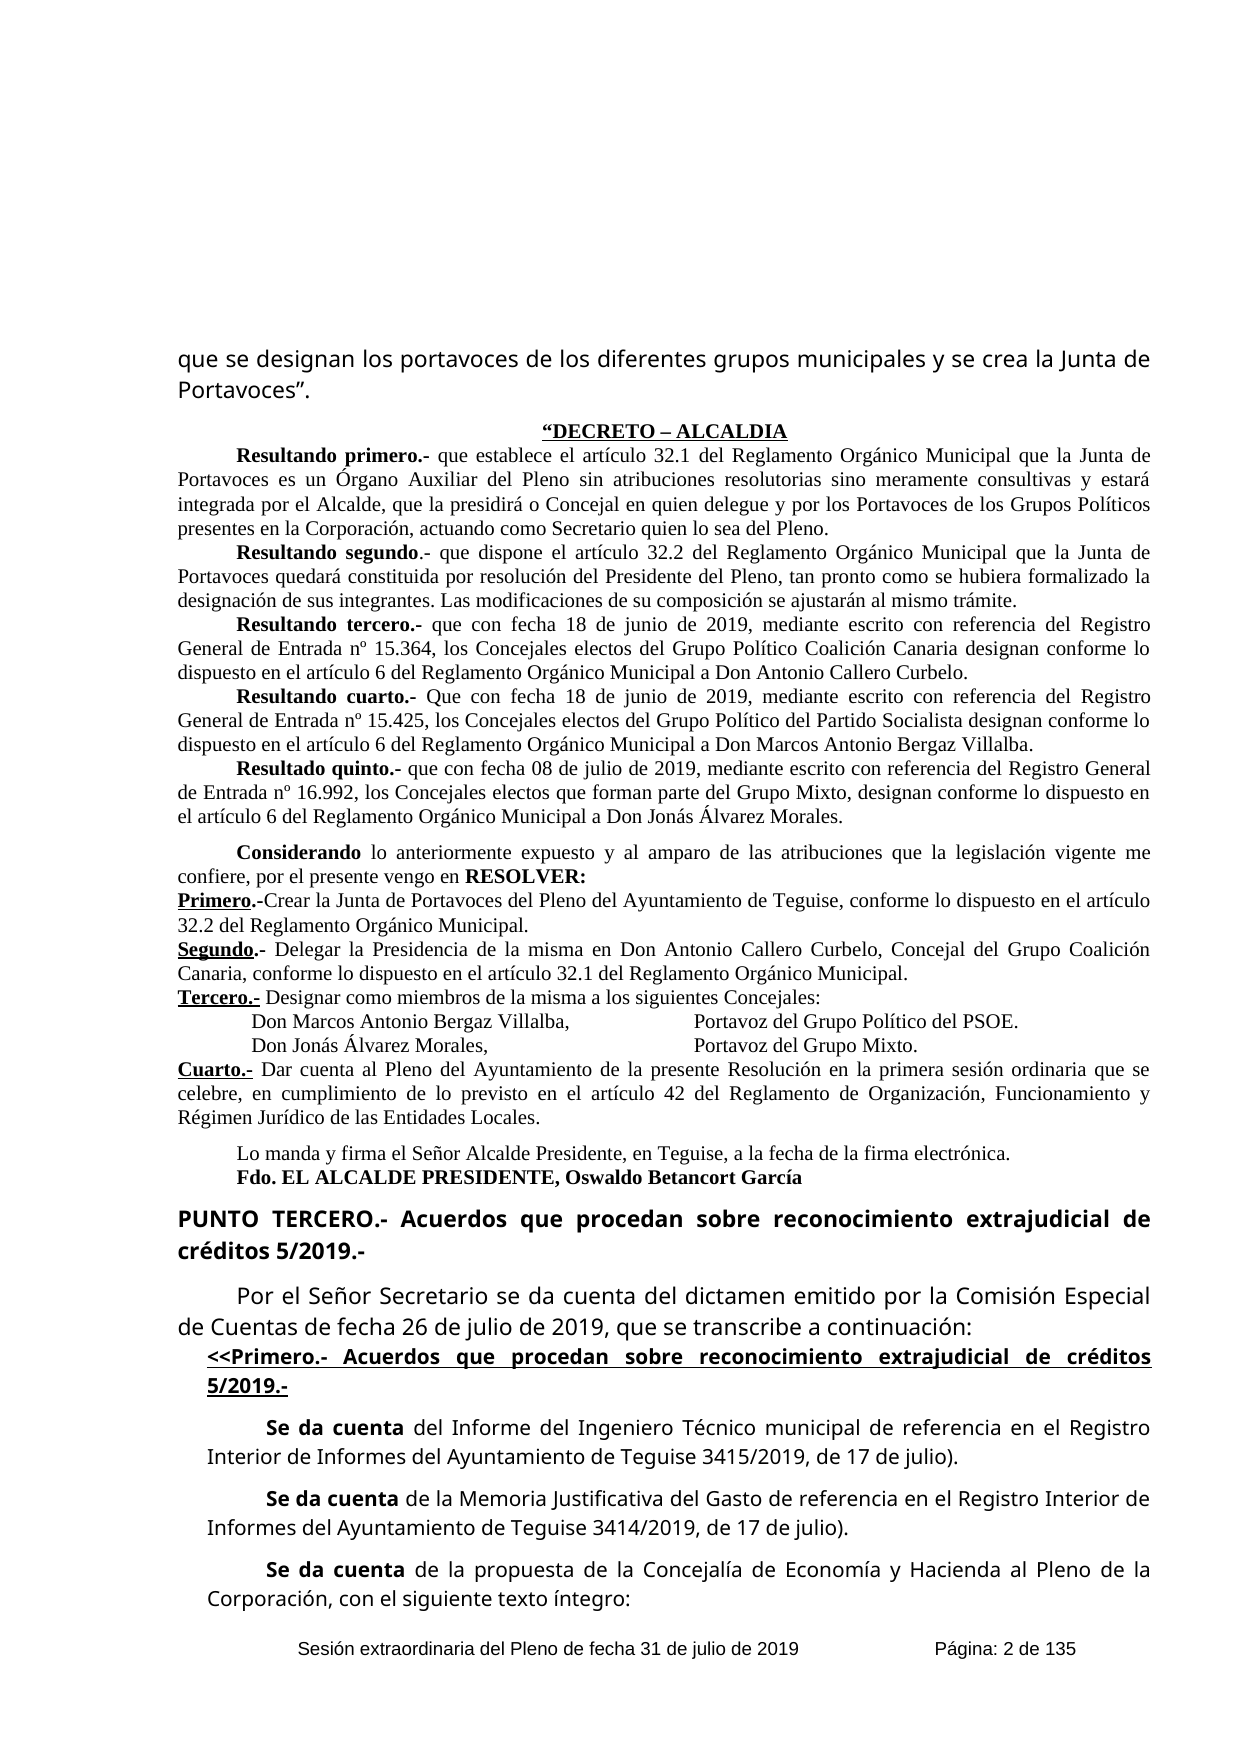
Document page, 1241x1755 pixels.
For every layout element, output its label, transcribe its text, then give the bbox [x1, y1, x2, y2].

text Se da cuenta de la propuesta de la Concejalía de Economía y Hacienda al Pleno de la Corporación, con el siguiente texto íntegro: [207, 1556, 1152, 1612]
text Resultando primero.- que establece el artículo 32.1 del Reglamento Orgánico Municipal que la Junta de Portavoces es un Órgano Auxiliar del Pleno sin atribuciones resolutorias sino meramente consultivas y estará integrada por el Alcalde, que la presidirá o Concejal en quien delegue y por los Portavoces de los Grupos Políticos presentes en la Corporación, actuando como Secretario quien lo sea del Pleno. [177, 443, 1152, 539]
text Don Marcos Antonio Bergaz Villalba, Portavoz del Grupo Político del PSOE. [177, 1009, 1152, 1033]
text Don Jonás Álvarez Morales, Portavoz del Grupo Mixto. [177, 1033, 1152, 1057]
text Resultando segundo.- que dispone el artículo 32.2 del Reglamento Orgánico Municipal que la Junta de Portavoces quedará constituida por resolución del Presidente del Pleno, tan pronto como se hubiera formalizado la designación de sus integrantes. Las modificaciones de su composición se ajustarán al mismo trámite. [177, 539, 1152, 612]
text Lo manda y firma el Señor Alcalde Presidente, en Teguise, a la fecha de la firma electrónica. [177, 1141, 1152, 1165]
text Fdo. EL ALCALDE PRESIDENTE, Oswaldo Betancort García [177, 1165, 1152, 1189]
text Segundo.- Delegar la Presidencia de la misma en Don Antonio Callero Curbelo, Concejal del Grupo Coalición Canaria, conforme lo dispuesto en el artículo 32.1 del Reglamento Orgánico Municipal. [177, 937, 1152, 985]
text Resultado quinto.- que con fecha 08 de julio de 2019, mediante escrito con referencia del Registro General de Entrada nº 16.992, los Concejales electos que forman parte del Grupo Mixto, designan conforme lo dispuesto en el artículo 6 del Reglamento Orgánico Municipal a Don Jonás Álvarez Morales. [177, 756, 1152, 828]
text Primero.-Crear la Junta de Portavoces del Pleno del Ayuntamiento de Teguise, conforme lo dispuesto en el artículo 32.2 del Reglamento Orgánico Municipal. [177, 888, 1152, 937]
text “DECRETO – ALCALDIA [177, 419, 1152, 443]
text Se da cuenta de la Memoria Justificativa del Gasto de referencia en el Registro Interior de Informes del Ayuntamiento de Teguise 3414/2019, de 17 de julio). [207, 1484, 1152, 1541]
text Considerando lo anteriormente expuesto y al amparo de las atribuciones que la legislación vigente me confiere, por el presente vengo en RESOLVER: [177, 840, 1152, 888]
text Se da cuenta del Informe del Ingeniero Técnico municipal de referencia en el Registro Interior de Informes del Ayuntamiento de Teguise 3415/2019, de 17 de julio). [207, 1413, 1152, 1470]
text Resultando tercero.- que con fecha 18 de junio de 2019, mediante escrito con referencia del Registro General de Entrada nº 15.364, los Concejales electos del Grupo Político Coalición Canaria designan conforme lo dispuesto en el artículo 6 del Reglamento Orgánico Municipal a Don Antonio Callero Curbelo. [177, 612, 1152, 684]
text PUNTO TERCERO.- Acuerdos que procedan sobre reconocimiento extrajudicial de créditos 5/2019.- [177, 1203, 1152, 1266]
text Resultando cuarto.- Que con fecha 18 de junio de 2019, mediante escrito con referencia del Registro General de Entrada nº 15.425, los Concejales electos del Grupo Político del Partido Socialista designan conforme lo dispuesto en el artículo 6 del Reglamento Orgánico Municipal a Don Marcos Antonio Bergaz Villalba. [177, 684, 1152, 756]
text que se designan los portavoces de los diferentes grupos municipales y se crea la Junta de Portavoces”. [177, 343, 1152, 405]
text 5/2019.- [207, 1368, 1152, 1399]
text <<Primero.- Acuerdos que procedan sobre reconocimiento extrajudicial de créditos [207, 1342, 1152, 1367]
text Por el Señor Secretario se da cuenta del dictamen emitido por la Comisión Especial de Cuentas de fecha 26 de julio de 2019, que se transcribe a continuación: [177, 1280, 1152, 1342]
text Cuarto.- Dar cuenta al Pleno del Ayuntamiento de la presente Resolución en la primera sesión ordinaria que se celebre, en cumplimiento de lo previsto en el artículo 42 del Reglamento de Organización, Funcionamiento y Régimen Jurídico de las Entidades Locales. [177, 1057, 1152, 1129]
text Tercero.- Designar como miembros de la misma a los siguientes Concejales: [177, 985, 1152, 1009]
